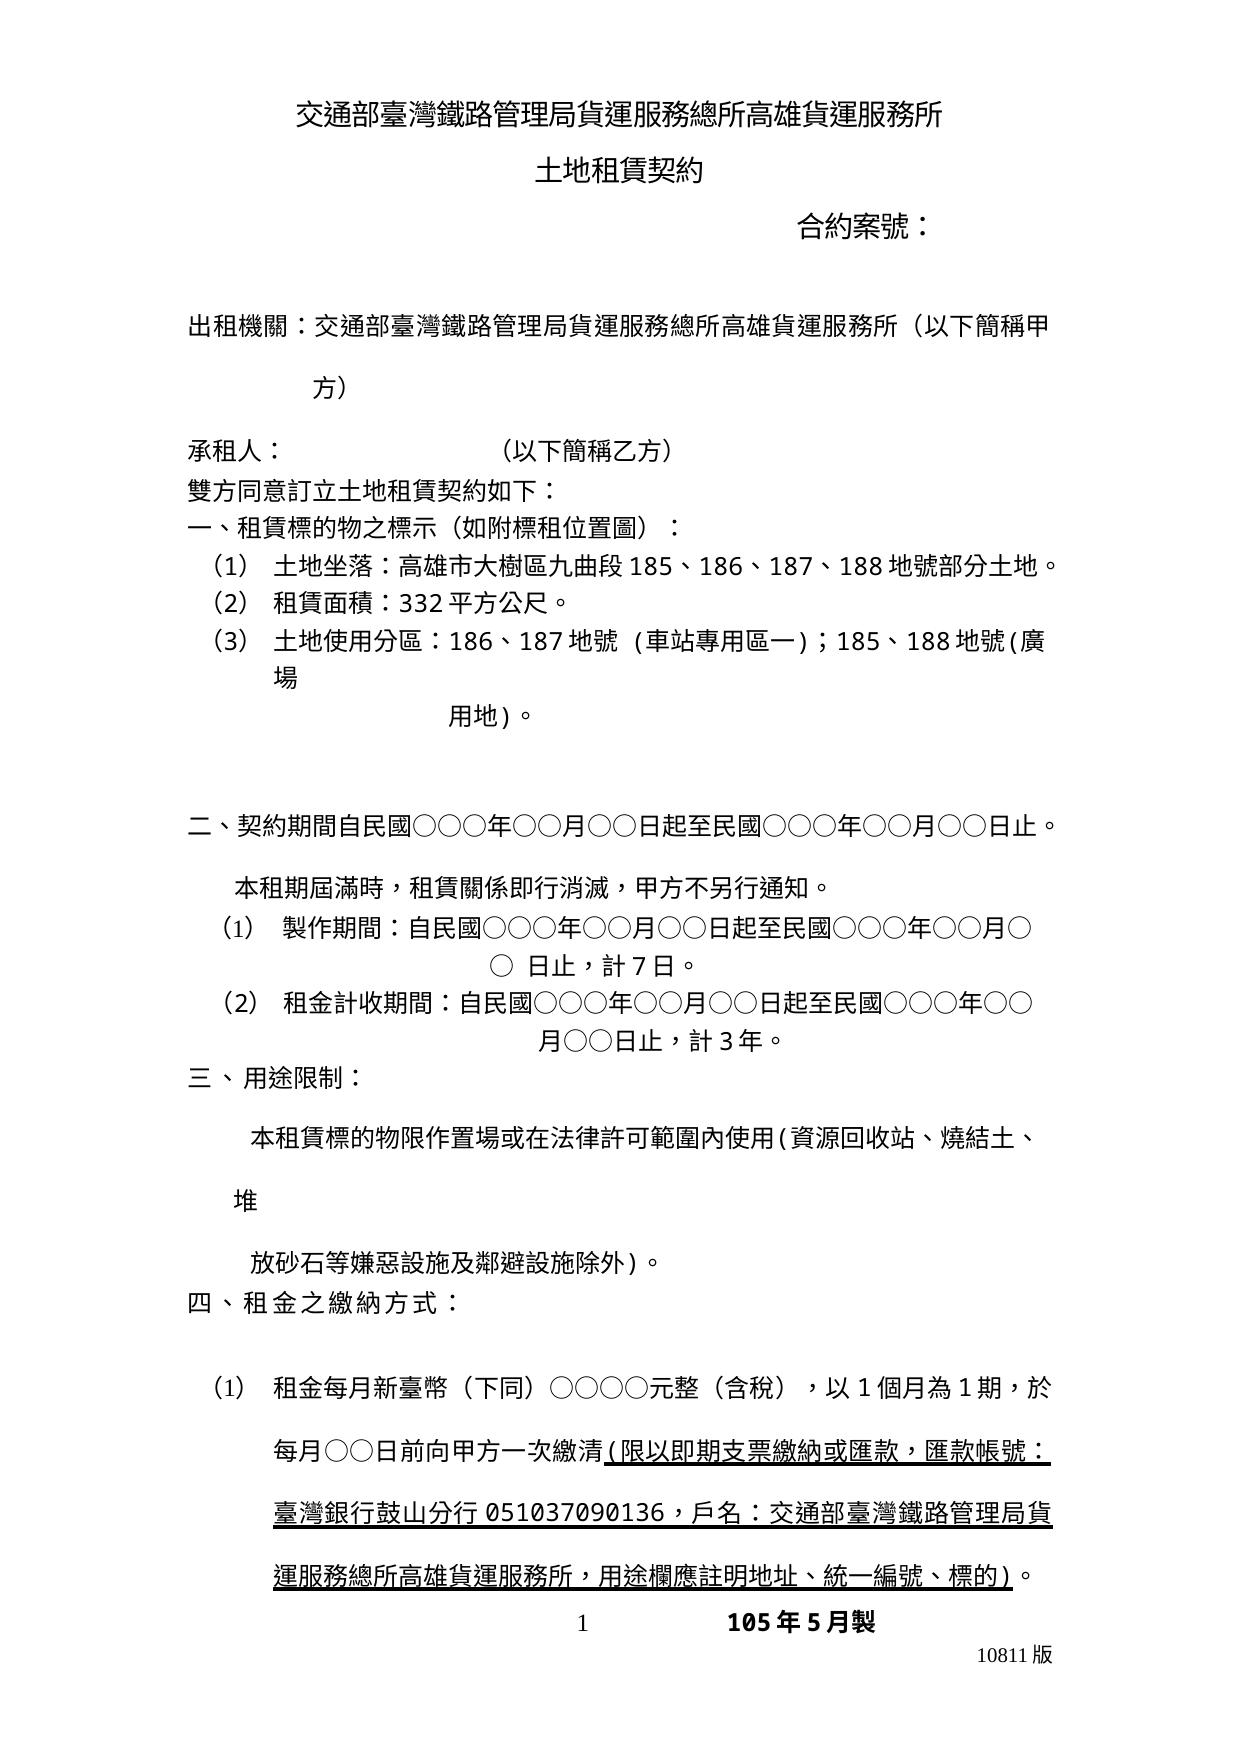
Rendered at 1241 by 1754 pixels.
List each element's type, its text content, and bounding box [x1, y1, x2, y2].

text 三、用途限制： [187, 1058, 1053, 1095]
text 交通部臺灣鐵路管理局貨運服務總所高雄貨運服務所 [187, 95, 1053, 133]
list 土地使用分區：186、187地號 (車站專用區一)；185、188地號(廣場 [198, 620, 1047, 695]
text 土地租賃契約 [187, 152, 1053, 189]
text 二、契約期間自民國○○○年○○月○○日起至民國○○○年○○月○○日止。本租期屆滿時，租賃關係即行消滅，甲方不另行通知。 [187, 783, 1053, 908]
text 放砂石等嫌惡設施及鄰避設施除外)。 [234, 1220, 1053, 1283]
text 用地)。 [273, 695, 1047, 733]
list 土地坐落：高雄市大樹區九曲段185、186、187、188地號部分土地。 [198, 545, 1047, 583]
text 四、租金之繳納方式： [187, 1283, 1053, 1320]
text 雙方同意訂立土地租賃契約如下： [187, 470, 1047, 508]
text 本租賃標的物限作置場或在法律許可範圍內使用(資源回收站、燒結土、堆 [234, 1095, 1053, 1220]
text 出租機關：交通部臺灣鐵路管理局貨運服務總所高雄貨運服務所（以下簡稱甲方） [187, 283, 1053, 408]
list 租賃面積：332平方公尺。 [198, 583, 1047, 620]
text 合約案號： [187, 208, 1053, 245]
list 租金計收期間：自民國○○○年○○月○○日起至民國○○○年○○月○○日止，計3年。 [208, 983, 1047, 1058]
text 一、租賃標的物之標示（如附標租位置圖）： [187, 508, 1047, 545]
text 承租人： （以下簡稱乙方） [187, 408, 1053, 470]
list 租金每月新臺幣（下同）○○○○元整（含稅），以1個月為1期，於每月○○日前向甲方一次繳清(限以即期支票繳納或匯款，匯款帳號：臺灣銀行鼓山分行051037090136，戶名：交通部臺灣鐵路管理局貨運服務總所高雄貨運服務所，用途欄應註明地址、統一編號、標的)。 [198, 1345, 1053, 1595]
list 製作期間：自民國○○○年○○月○○日起至民國○○○年○○月○○ 日止，計7日。 [207, 908, 1047, 983]
